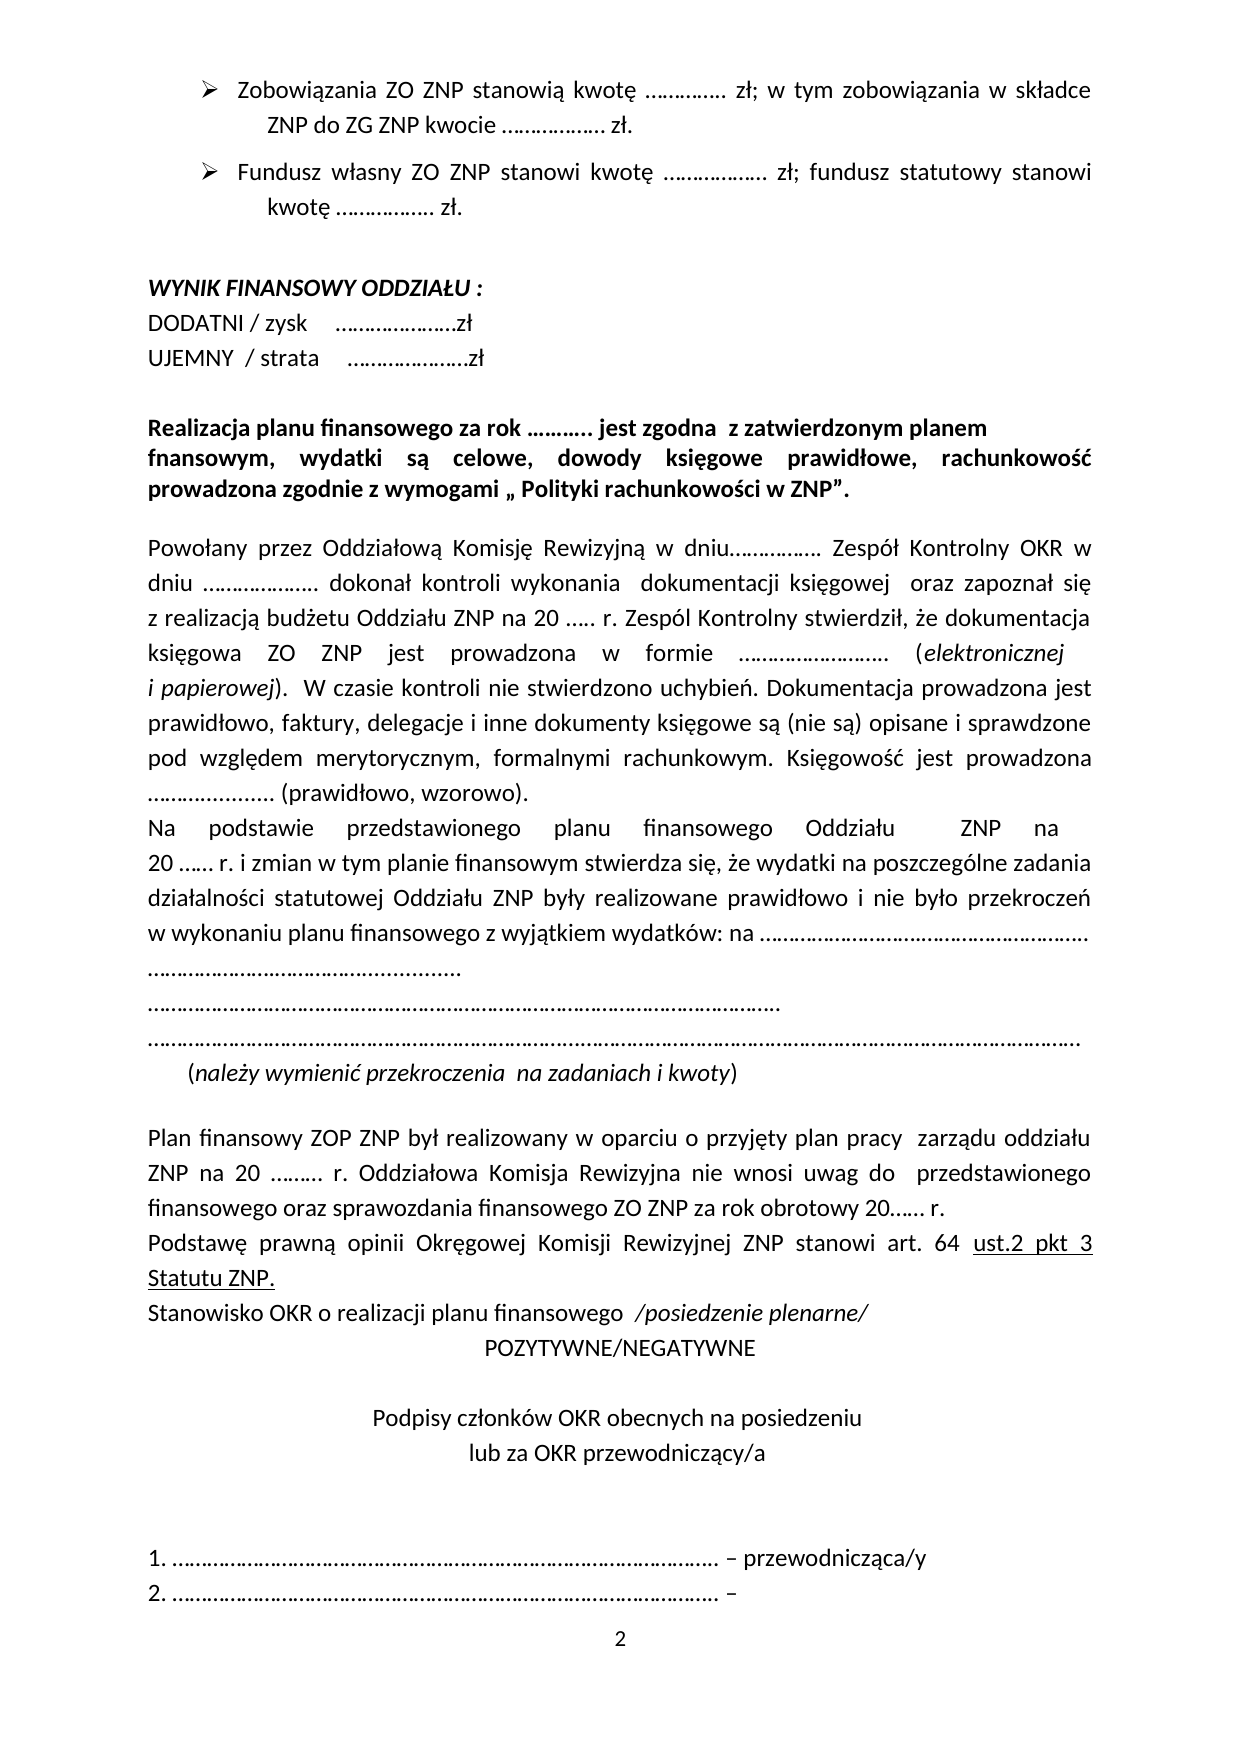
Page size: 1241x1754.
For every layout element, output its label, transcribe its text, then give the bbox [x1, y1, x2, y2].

text 1. ………………………………………………………………………………….. – przewodnicząca/y [148, 1543, 1093, 1573]
text Plan finansowy ZOP ZNP był realizowany w oparciu o przyjęty plan pracy zarządu oddziału ZNP na 20 ……… r. Oddziałowa Komisja Rewizyjna nie wnosi uwag do przedstawionego finansowego oraz sprawozdania finansowego ZO ZNP za rok obrotowy 20…… r. [148, 1123, 1093, 1223]
text Podstawę prawną opinii Okręgowej Komisji Rewizyjnej ZNP stanowi art. 64 ust.2 pkt 3 Statutu ZNP. [148, 1228, 1093, 1293]
text Powołany przez Oddziałową Komisję Rewizyjną w dniu……………. Zespół Kontrolny OKR w dniu ……………….. dokonał kontroli wykonania dokumentacji księgowej oraz zapoznał się z realizacją budżetu Oddziału ZNP na 20 ….. r. Zespól Kontrolny stwierdził, że dokumentacja księgowa ZO ZNP jest prowadzona w formie …………………….. (elektronicznej i papierowej). W czasie kontroli nie stwierdzono uchybień. Dokumentacja prowadzona jest prawidłowo, faktury, delegacje i inne dokumenty księgowe są (nie są) opisane i sprawdzone pod względem merytorycznym, formalnymi rachunkowym. Księgowość jest prowadzona ………............ (prawidłowo, wzorowo). [148, 532, 1093, 808]
text fnansowym, wydatki są celowe, dowody księgowe prawidłowe, rachunkowość prowadzona zgodnie z wymogami „ Polityki rachunkowości w ZNP”. [148, 442, 1093, 503]
text UJEMNY / strata …………………zł [148, 342, 1093, 372]
text lub za OKR przewodniczący/a [148, 1438, 1093, 1468]
text DODATNI / zysk …………………zł [148, 307, 1093, 337]
list Zobowiązania ZO ZNP stanowią kwotę ………….. zł; w tym zobowiązania w składce ZNP do ZG ZNP kwocie ……………… zł. [200, 74, 1093, 139]
text Na podstawie przedstawionego planu finansowego Oddziału ZNP na 20 …… r. i zmian w tym planie finansowym stwierdza się, że wydatki na poszczególne zadania działalności statutowej Oddziału ZNP były realizowane prawidłowo i nie było przekroczeń w wykonaniu planu finansowego z wyjątkiem wydatków: na ……………………….……………………….. [148, 812, 1093, 948]
list Fundusz własny ZO ZNP stanowi kwotę ……………… zł; fundusz statutowy stanowi kwotę …………….. zł. [200, 156, 1093, 222]
text Realizacja planu finansowego za rok ……….. jest zgodna z zatwierdzonym planem [148, 412, 1093, 442]
text 2. ………………………………………………………………………………….. – [148, 1578, 1093, 1608]
text WYNIK FINANSOWY ODDZIAŁU : [148, 272, 1093, 302]
text Podpisy członków OKR obecnych na posiedzeniu [148, 1403, 1093, 1433]
text Stanowisko OKR o realizacji planu finansowego /posiedzenie plenarne/ [148, 1298, 1093, 1328]
text POZYTYWNE/NEGATYWNE [148, 1333, 1093, 1363]
text (należy wymienić przekroczenia na zadaniach i kwoty) [148, 1057, 1093, 1088]
text ………………….……………................………………………………………………………………………………………………..………………………………………………………………...…………………………………………………………………………… [148, 952, 1093, 1053]
